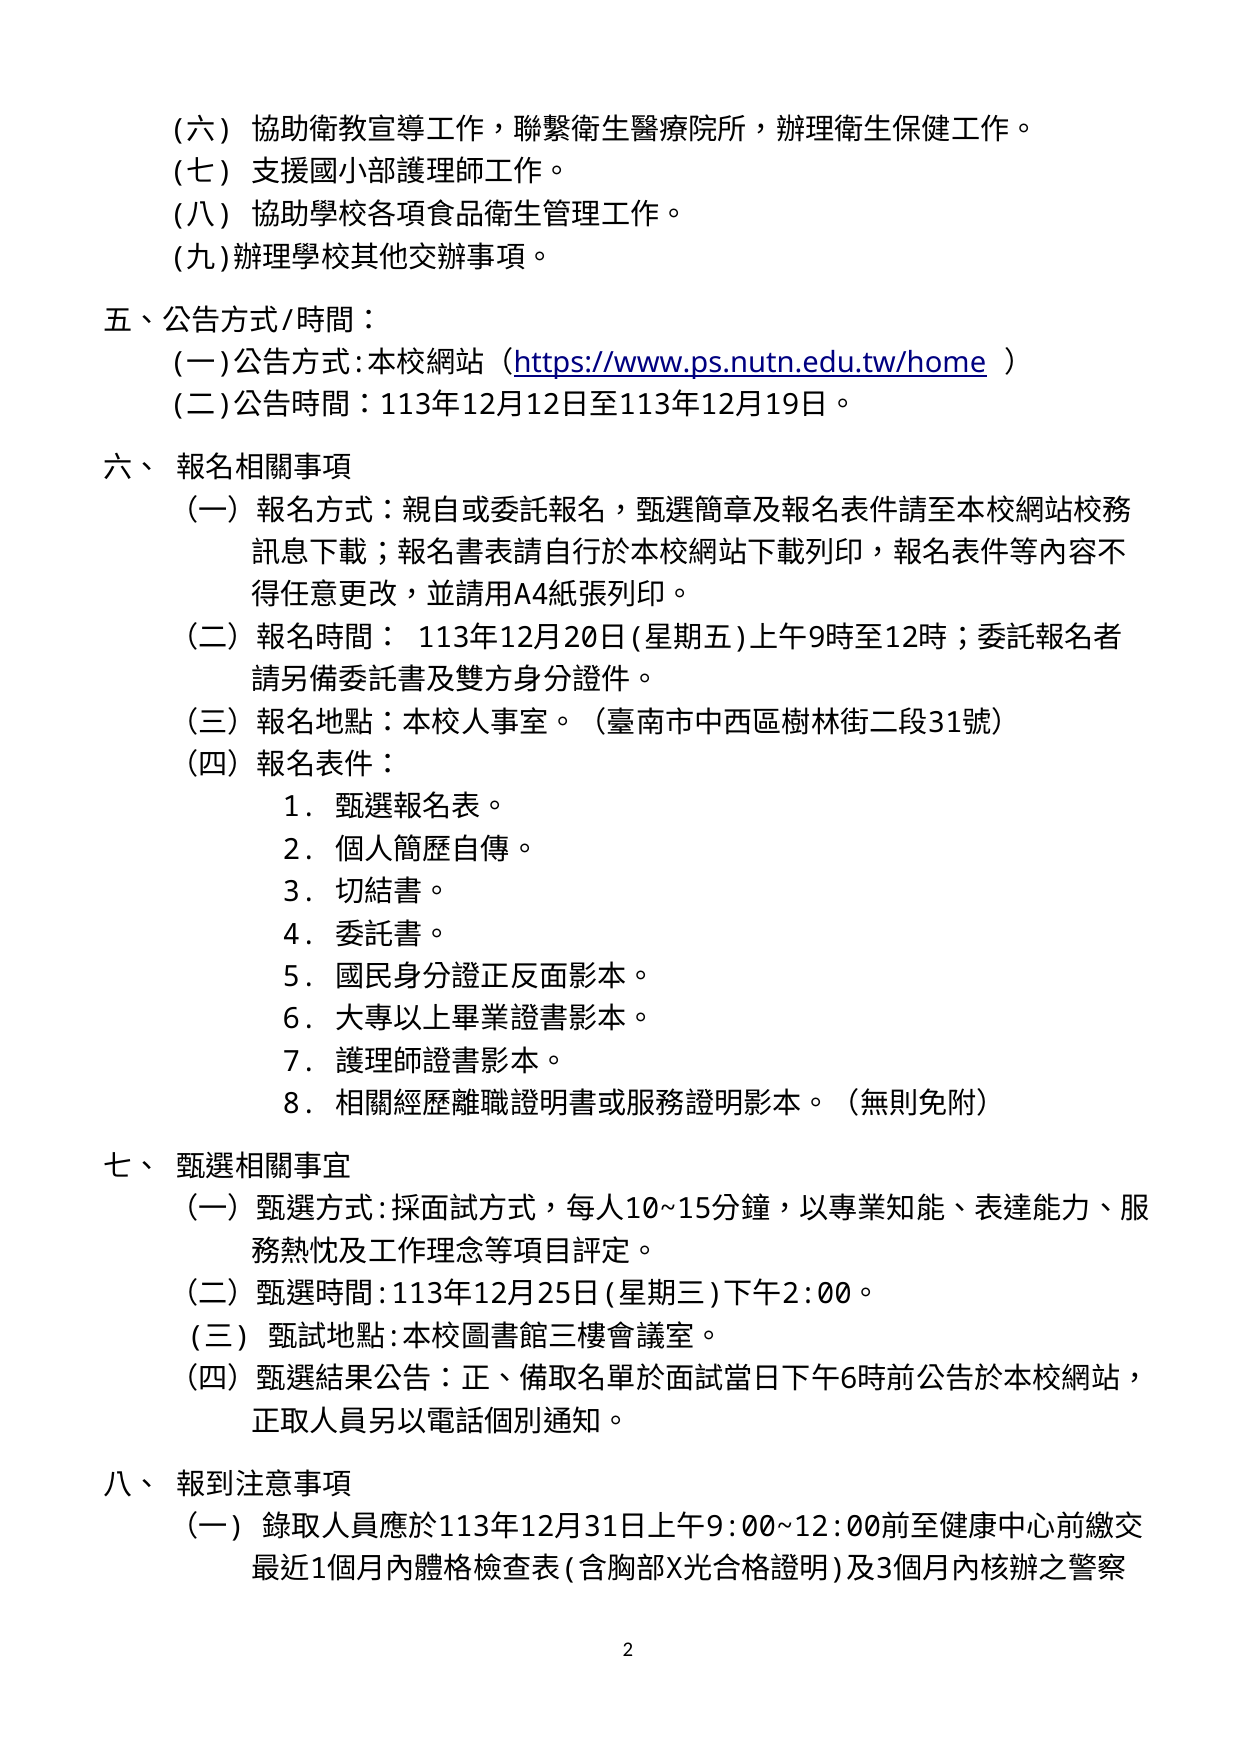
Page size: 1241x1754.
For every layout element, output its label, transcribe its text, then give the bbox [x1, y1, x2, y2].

text 3. 切結書。 [177, 868, 1152, 910]
text 七、 甄選相關事宜 [103, 1122, 1152, 1185]
text (六) 協助衛教宣導工作，聯繫衛生醫療院所，辦理衛生保健工作。 [169, 105, 1152, 148]
text （二）報名時間： 113年12月20日(星期五)上午9時至12時；委託報名者請另備委託書及雙方身分證件。 [169, 613, 1152, 698]
text （一）報名方式：親自或委託報名，甄選簡章及報名表件請至本校網站校務訊息下載；報名書表請自行於本校網站下載列印，報名表件等內容不得任意更改，並請用A4紙張列印。 [169, 486, 1152, 613]
text （二）甄選時間:113年12月25日(星期三)下午2:00。 [169, 1270, 1152, 1312]
text 8. 相關經歷離職證明書或服務證明影本。（無則免附） [177, 1080, 1152, 1122]
text （一）甄選方式:採面試方式，每人10~15分鐘，以專業知能、表達能力、服務熱忱及工作理念等項目評定。 [169, 1185, 1152, 1269]
text 7. 護理師證書影本。 [177, 1037, 1152, 1080]
text (三) 甄試地點:本校圖書館三樓會議室。 [169, 1312, 1152, 1355]
text 2. 個人簡歷自傳。 [177, 825, 1152, 868]
text 六、 報名相關事項 [103, 423, 1152, 486]
text (二)公告時間：113年12月12日至113年12月19日。 [169, 381, 1152, 423]
text 6. 大專以上畢業證書影本。 [177, 995, 1152, 1037]
text （三）報名地點：本校人事室。（臺南市中西區樹林街二段31號） [169, 698, 1152, 741]
text 五、公告方式/時間： [103, 276, 1152, 338]
text (九)辦理學校其他交辦事項。 [169, 233, 1152, 276]
text （四）報名表件： [169, 741, 1152, 783]
text （四）甄選結果公告：正、備取名單於面試當日下午6時前公告於本校網站，正取人員另以電話個別通知。 [169, 1355, 1152, 1440]
text 八、 報到注意事項 [103, 1440, 1152, 1502]
text (八) 協助學校各項食品衛生管理工作。 [169, 191, 1152, 233]
text 1. 甄選報名表。 [177, 783, 1152, 825]
text （一) 錄取人員應於113年12月31日上午9:00~12:00前至健康中心前繳交最近1個月內體格檢查表(含胸部X光合格證明)及3個月內核辦之警察刑事紀錄證明書，完成辦理報到手續，如未如期繳交，註銷錄取資格。 [169, 1502, 1152, 1587]
text (七) 支援國小部護理師工作。 [169, 148, 1152, 190]
text (一)公告方式:本校網站（https://www.ps.nutn.edu.tw/home ） [169, 338, 1152, 381]
text 5. 國民身分證正反面影本。 [177, 953, 1152, 995]
text 4. 委託書。 [177, 910, 1152, 953]
